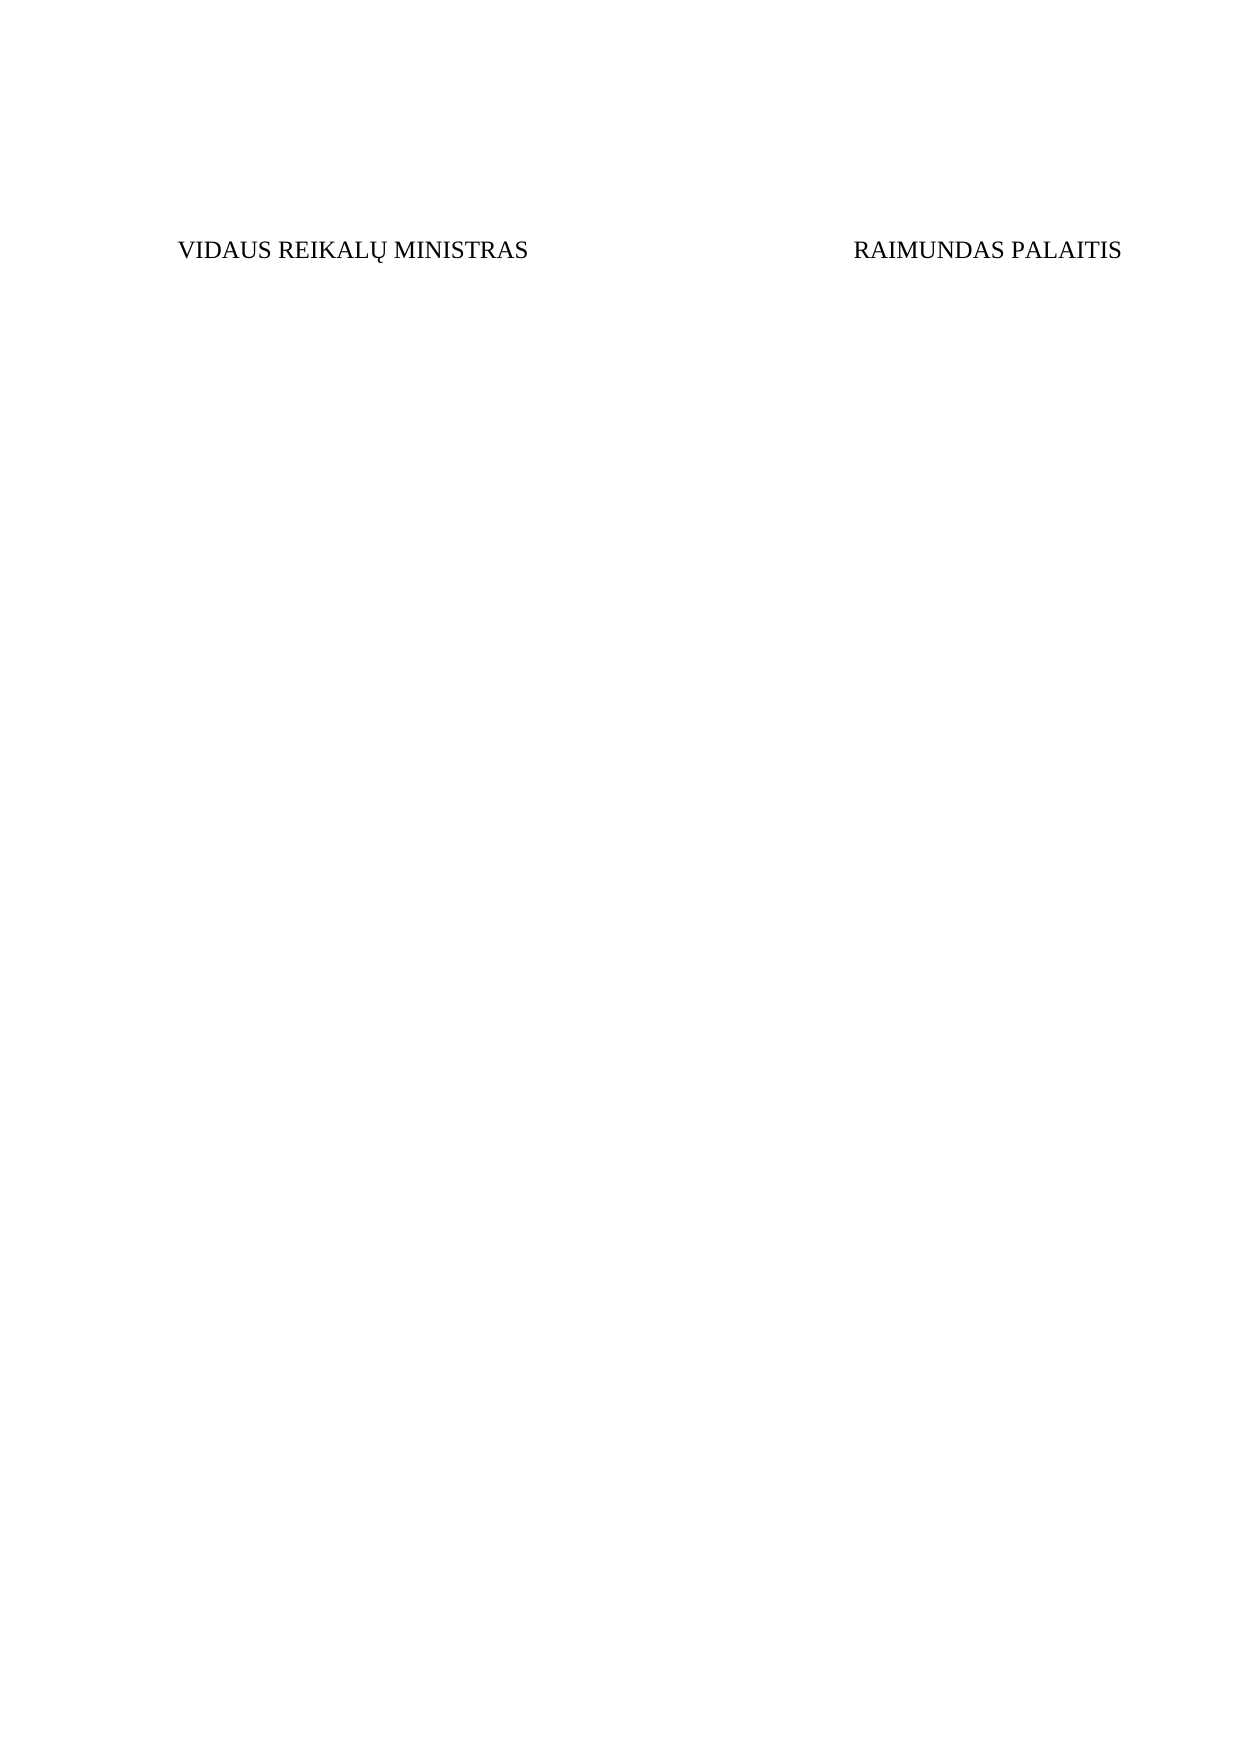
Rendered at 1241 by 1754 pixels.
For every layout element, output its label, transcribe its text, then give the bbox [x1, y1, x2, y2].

text Vidaus reikalų ministras Raimundas Palaitis [177, 235, 1181, 263]
